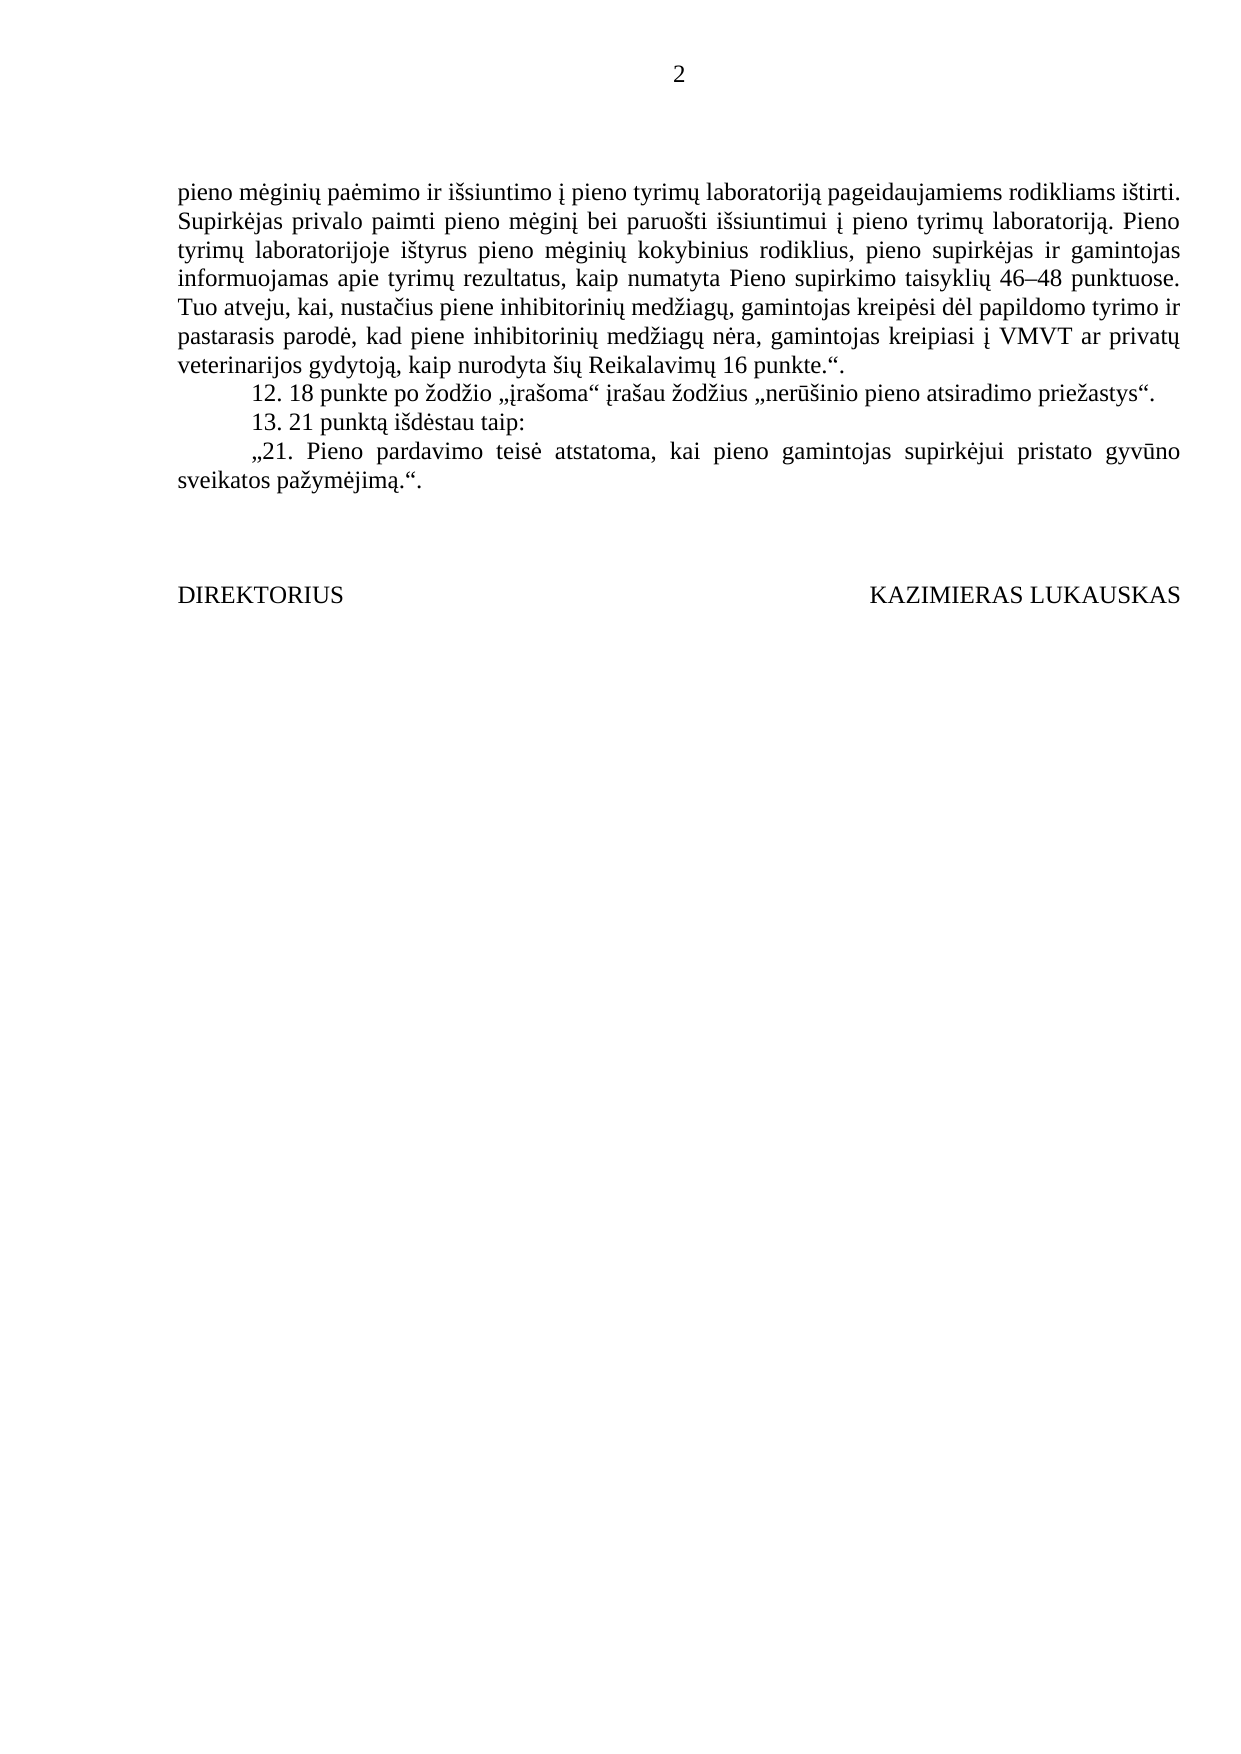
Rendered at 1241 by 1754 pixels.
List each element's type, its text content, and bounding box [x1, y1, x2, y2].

text Direktorius Kazimieras Lukauskas [177, 580, 1181, 608]
text 12. 18 punkte po žodžio „įrašoma“ įrašau žodžius „nerūšinio pieno atsiradimo priežastys“. [177, 378, 1181, 407]
text pieno mėginių paėmimo ir išsiuntimo į pieno tyrimų laboratoriją pageidaujamiems rodikliams ištirti. Supirkėjas privalo paimti pieno mėginį bei paruošti išsiuntimui į pieno tyrimų laboratoriją. Pieno tyrimų laboratorijoje ištyrus pieno mėginių kokybinius rodiklius, pieno supirkėjas ir gamintojas informuojamas apie tyrimų rezultatus, kaip numatyta Pieno supirkimo taisyklių 46–48 punktuose. Tuo atveju, kai, nustačius piene inhibitorinių medžiagų, gamintojas kreipėsi dėl papildomo tyrimo ir pastarasis parodė, kad piene inhibitorinių medžiagų nėra, gamintojas kreipiasi į VMVT ar privatų veterinarijos gydytoją, kaip nurodyta šių Reikalavimų 16 punkte.“. [177, 177, 1181, 378]
text „21. Pieno pardavimo teisė atstatoma, kai pieno gamintojas supirkėjui pristato gyvūno sveikatos pažymėjimą.“. [177, 436, 1181, 493]
text 13. 21 punktą išdėstau taip: [177, 407, 1181, 436]
